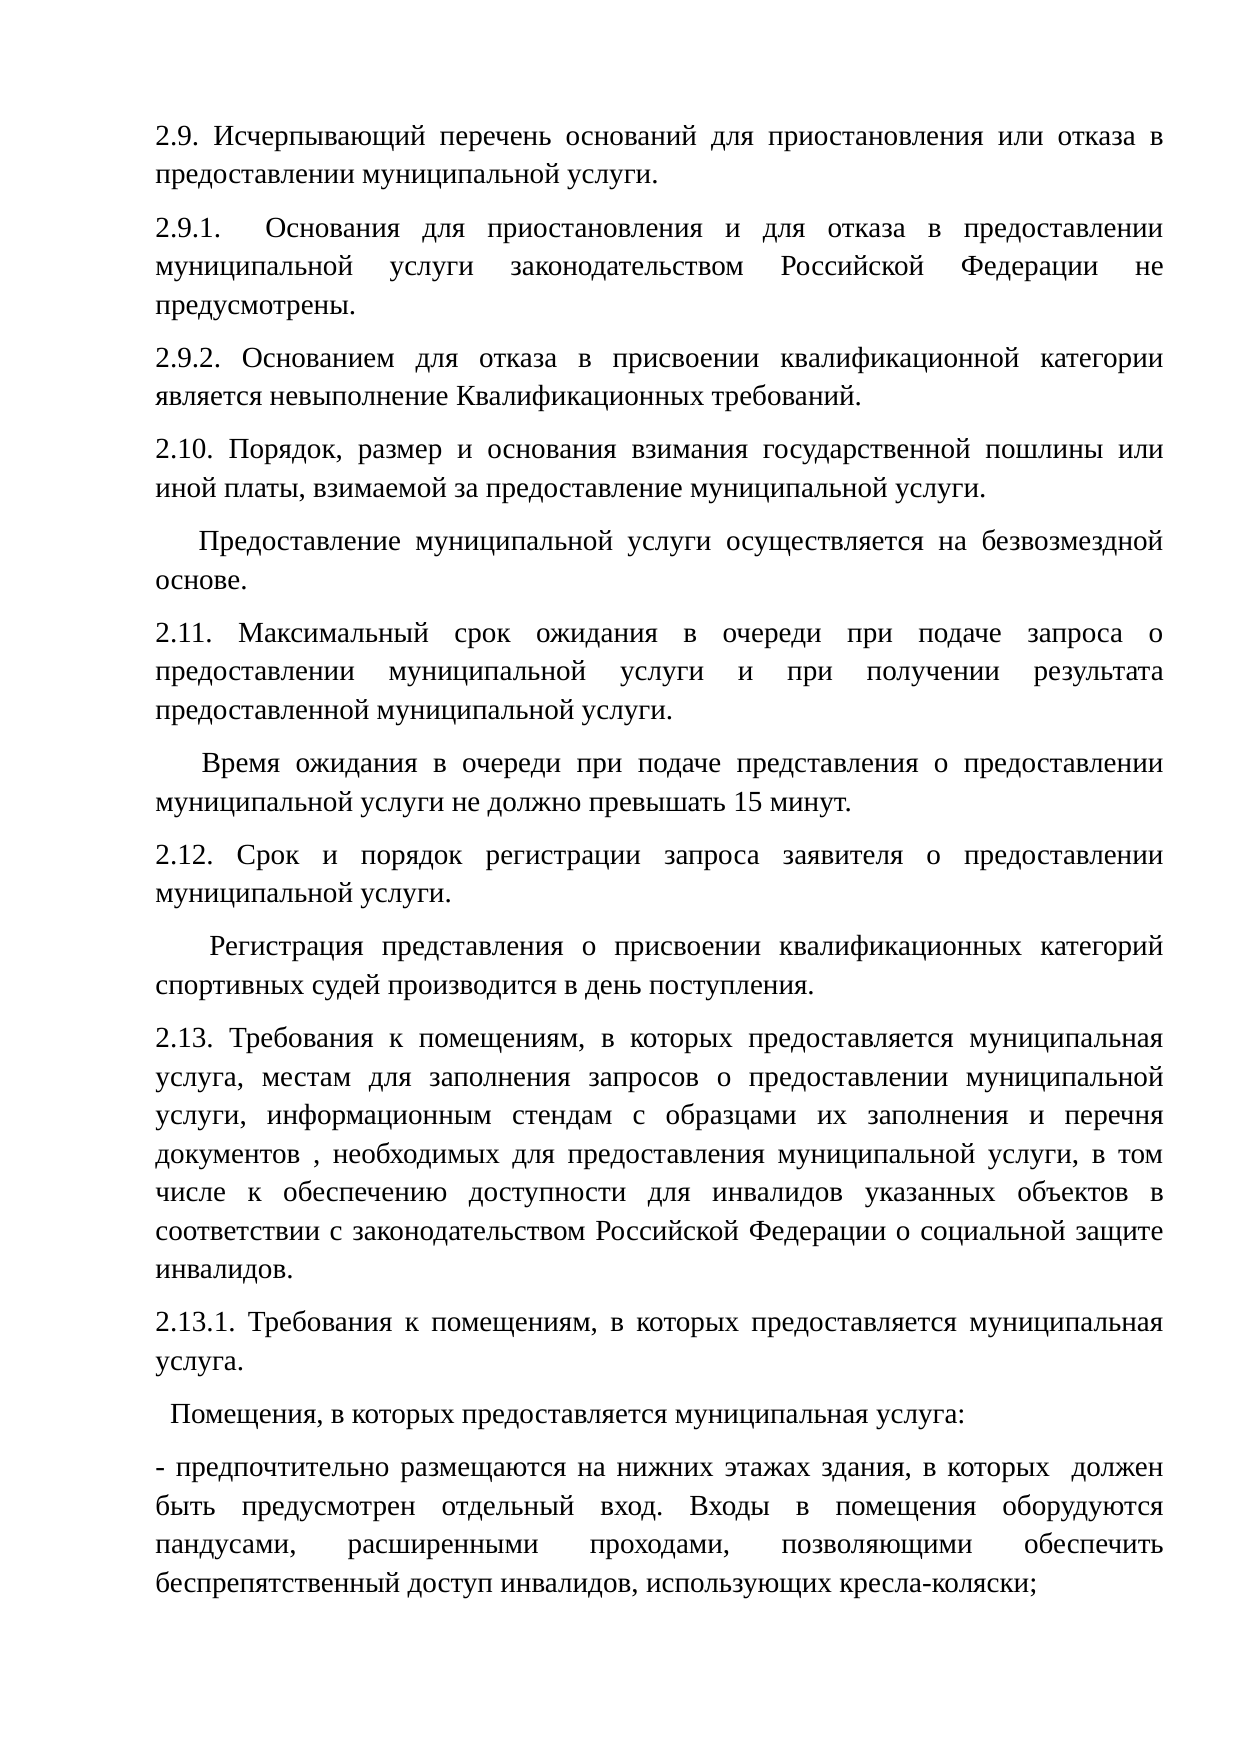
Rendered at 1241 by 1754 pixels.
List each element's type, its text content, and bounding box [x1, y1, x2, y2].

text 2.12. Срок и порядок регистрации запроса заявителя о предоставлении муниципальной услуги. [155, 837, 1164, 909]
text 2.9.1. Основания для приостановления и для отказа в предоставлении муниципальной услуги законодательством Российской Федерации не предусмотрены. [155, 210, 1164, 320]
text 2.9.2. Основанием для отказа в присвоении квалификационной категории является невыполнение Квалификационных требований. [155, 340, 1164, 412]
text 2.13. Требования к помещениям, в которых предоставляется муниципальная услуга, местам для заполнения запросов о предоставлении муниципальной услуги, информационным стендам с образцами их заполнения и перечня документов , необходимых для предоставления муниципальной услуги, в том числе к обеспечению доступности для инвалидов указанных объектов в соответствии с законодательством Российской Федерации о социальной защите инвалидов. [155, 1020, 1164, 1285]
text Регистрация представления о присвоении квалификационных категорий спортивных судей производится в день поступления. [155, 928, 1164, 1001]
text 2.10. Порядок, размер и основания взимания государственной пошлины или иной платы, взимаемой за предоставление муниципальной услуги. [155, 432, 1164, 504]
text - предпочтительно размещаются на нижних этажах здания, в которых должен быть предусмотрен отдельный вход. Входы в помещения оборудуются пандусами, расширенными проходами, позволяющими обеспечить беспрепятственный доступ инвалидов, использующих кресла-коляски; [155, 1449, 1164, 1598]
text Помещения, в которых предоставляется муниципальная услуга: [155, 1396, 1164, 1430]
text Предоставление муниципальной услуги осуществляется на безвозмездной основе. [155, 523, 1164, 595]
text 2.9. Исчерпывающий перечень оснований для приостановления или отказа в предоставлении муниципальной услуги. [155, 118, 1164, 190]
text 2.11. Максимальный срок ожидания в очереди при подаче запроса о предоставлении муниципальной услуги и при получении результата предоставленной муниципальной услуги. [155, 615, 1164, 726]
text Время ожидания в очереди при подаче представления о предоставлении муниципальной услуги не должно превышать 15 минут. [155, 745, 1164, 817]
text 2.13.1. Требования к помещениям, в которых предоставляется муниципальная услуга. [155, 1304, 1164, 1377]
